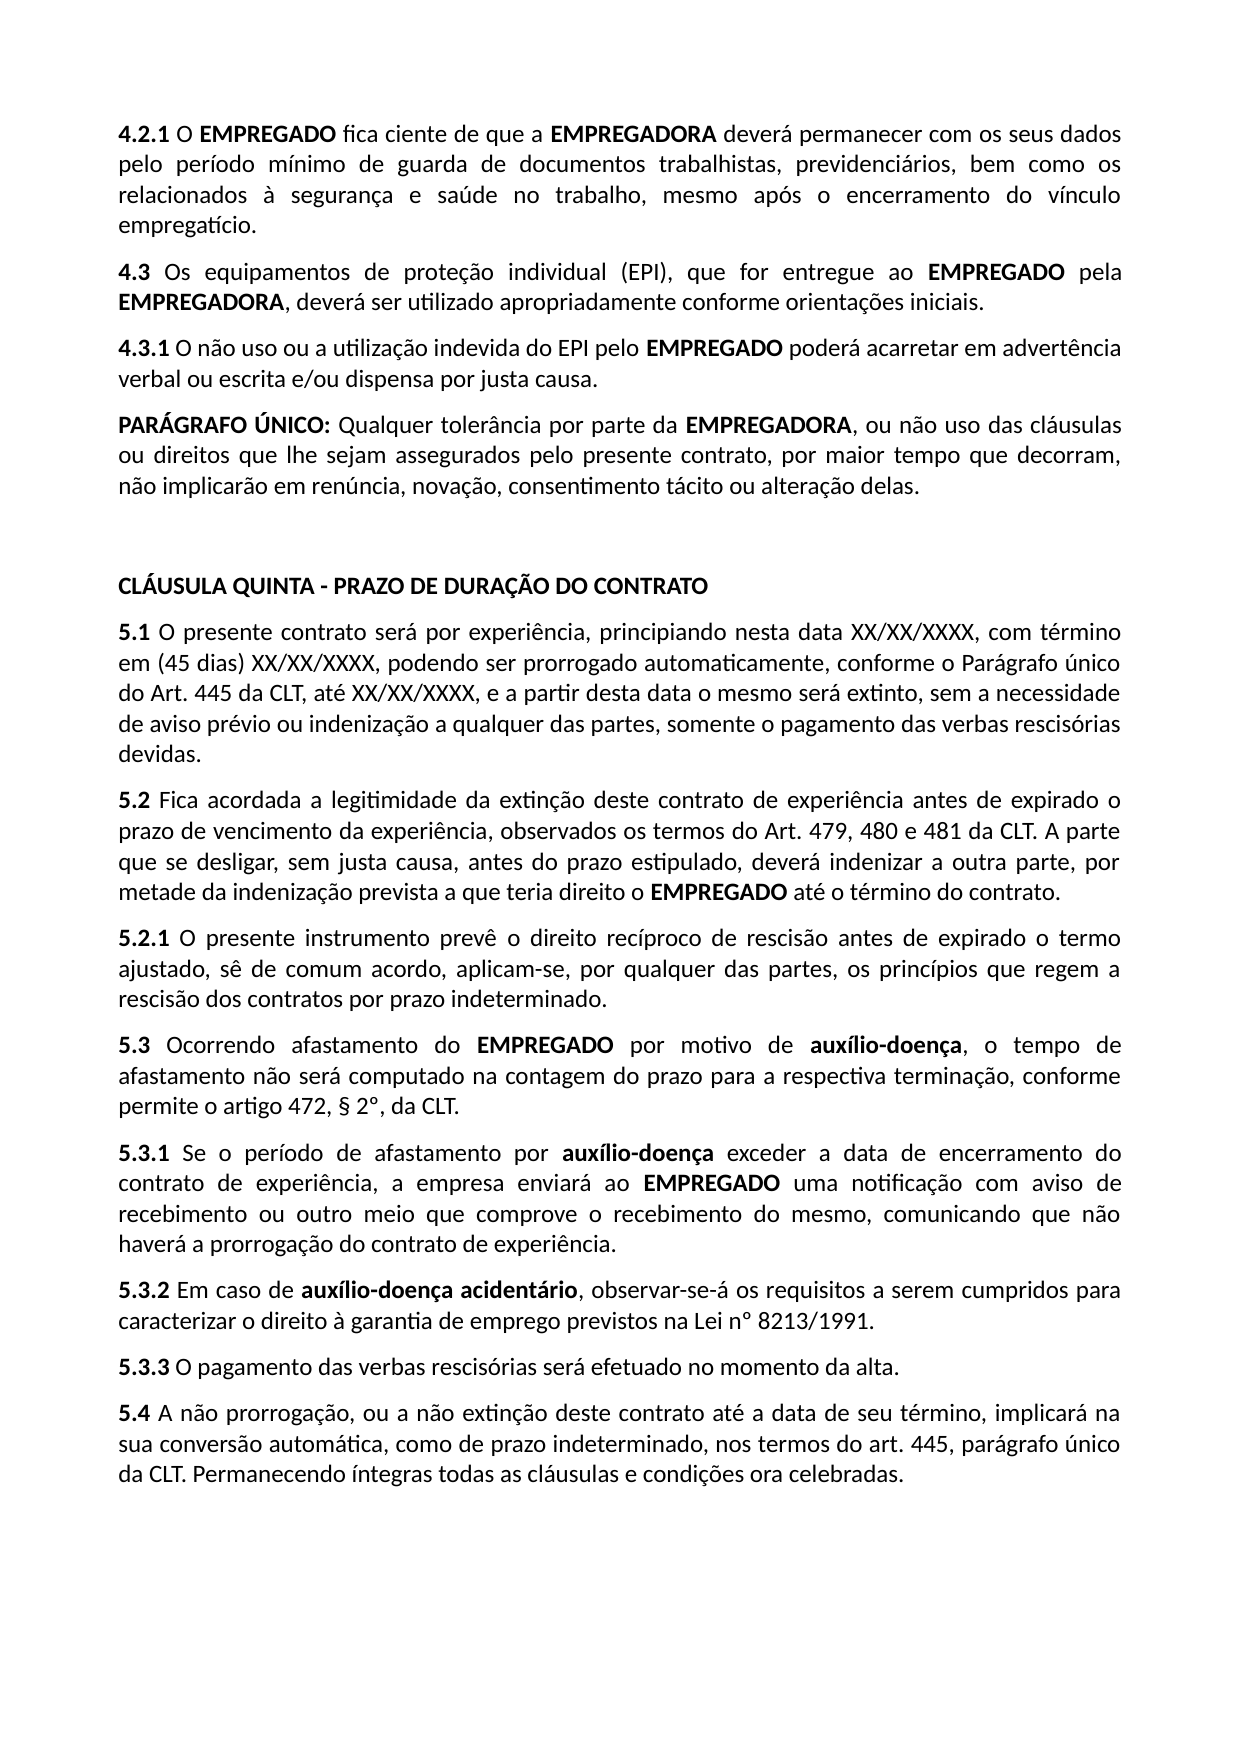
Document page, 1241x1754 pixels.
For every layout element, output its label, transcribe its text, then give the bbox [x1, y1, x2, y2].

text 4.3 Os equipamentos de proteção individual (EPI), que for entregue ao EMPREGADO pela EMPREGADORA, deverá ser utilizado apropriadamente conforme orientações iniciais. [118, 256, 1122, 317]
text 5.2 Fica acordada a legitimidade da extinção deste contrato de experiência antes de expirado o prazo de vencimento da experiência, observados os termos do Art. 479, 480 e 481 da CLT. A parte que se desligar, sem justa causa, antes do prazo estipulado, deverá indenizar a outra parte, por metade da indenização prevista a que teria direito o EMPREGADO até o término do contrato. [118, 784, 1122, 907]
text 5.4 A não prorrogação, ou a não extinção deste contrato até a data de seu término, implicará na sua conversão automática, como de prazo indeterminado, nos termos do art. 445, parágrafo único da CLT. Permanecendo íntegras todas as cláusulas e condições ora celebradas. [118, 1397, 1122, 1489]
text 4.3.1 O não uso ou a utilização indevida do EPI pelo EMPREGADO poderá acarretar em advertência verbal ou escrita e/ou dispensa por justa causa. [118, 332, 1122, 393]
text 5.1 O presente contrato será por experiência, principiando nesta data XX/XX/XXXX, com término em (45 dias) XX/XX/XXXX, podendo ser prorrogado automaticamente, conforme o Parágrafo único do Art. 445 da CLT, até XX/XX/XXXX, e a partir desta data o mesmo será extinto, sem a necessidade de aviso prévio ou indenização a qualquer das partes, somente o pagamento das verbas rescisórias devidas. [118, 616, 1122, 769]
text 5.3.1 Se o período de afastamento por auxílio-doença exceder a data de encerramento do contrato de experiência, a empresa enviará ao EMPREGADO uma notificação com aviso de recebimento ou outro meio que comprove o recebimento do mesmo, comunicando que não haverá a prorrogação do contrato de experiência. [118, 1137, 1122, 1259]
text 5.3.2 Em caso de auxílio-doença acidentário, observar-se-á os requisitos a serem cumpridos para caracterizar o direito à garantia de emprego previstos na Lei nº 8213/1991. [118, 1274, 1122, 1335]
text 5.3 Ocorrendo afastamento do EMPREGADO por motivo de auxílio-doença, o tempo de afastamento não será computado na contagem do prazo para a respectiva terminação, conforme permite o artigo 472, § 2º, da CLT. [118, 1029, 1122, 1121]
text CLÁUSULA QUINTA - PRAZO DE DURAÇÃO DO CONTRATO [118, 566, 1122, 601]
text 5.2.1 O presente instrumento prevê o direito recíproco de rescisão antes de expirado o termo ajustado, sê de comum acordo, aplicam-se, por qualquer das partes, os princípios que regem a rescisão dos contratos por prazo indeterminado. [118, 922, 1122, 1014]
text 5.3.3 O pagamento das verbas rescisórias será efetuado no momento da alta. [118, 1351, 1122, 1382]
text 4.2.1 O EMPREGADO fica ciente de que a EMPREGADORA deverá permanecer com os seus dados pelo período mínimo de guarda de documentos trabalhistas, previdenciários, bem como os relacionados à segurança e saúde no trabalho, mesmo após o encerramento do vínculo empregatício. [118, 118, 1122, 240]
text PARÁGRAFO ÚNICO: Qualquer tolerância por parte da EMPREGADORA, ou não uso das cláusulas ou direitos que lhe sejam assegurados pelo presente contrato, por maior tempo que decorram, não implicarão em renúncia, novação, consentimento tácito ou alteração delas. [118, 409, 1122, 501]
